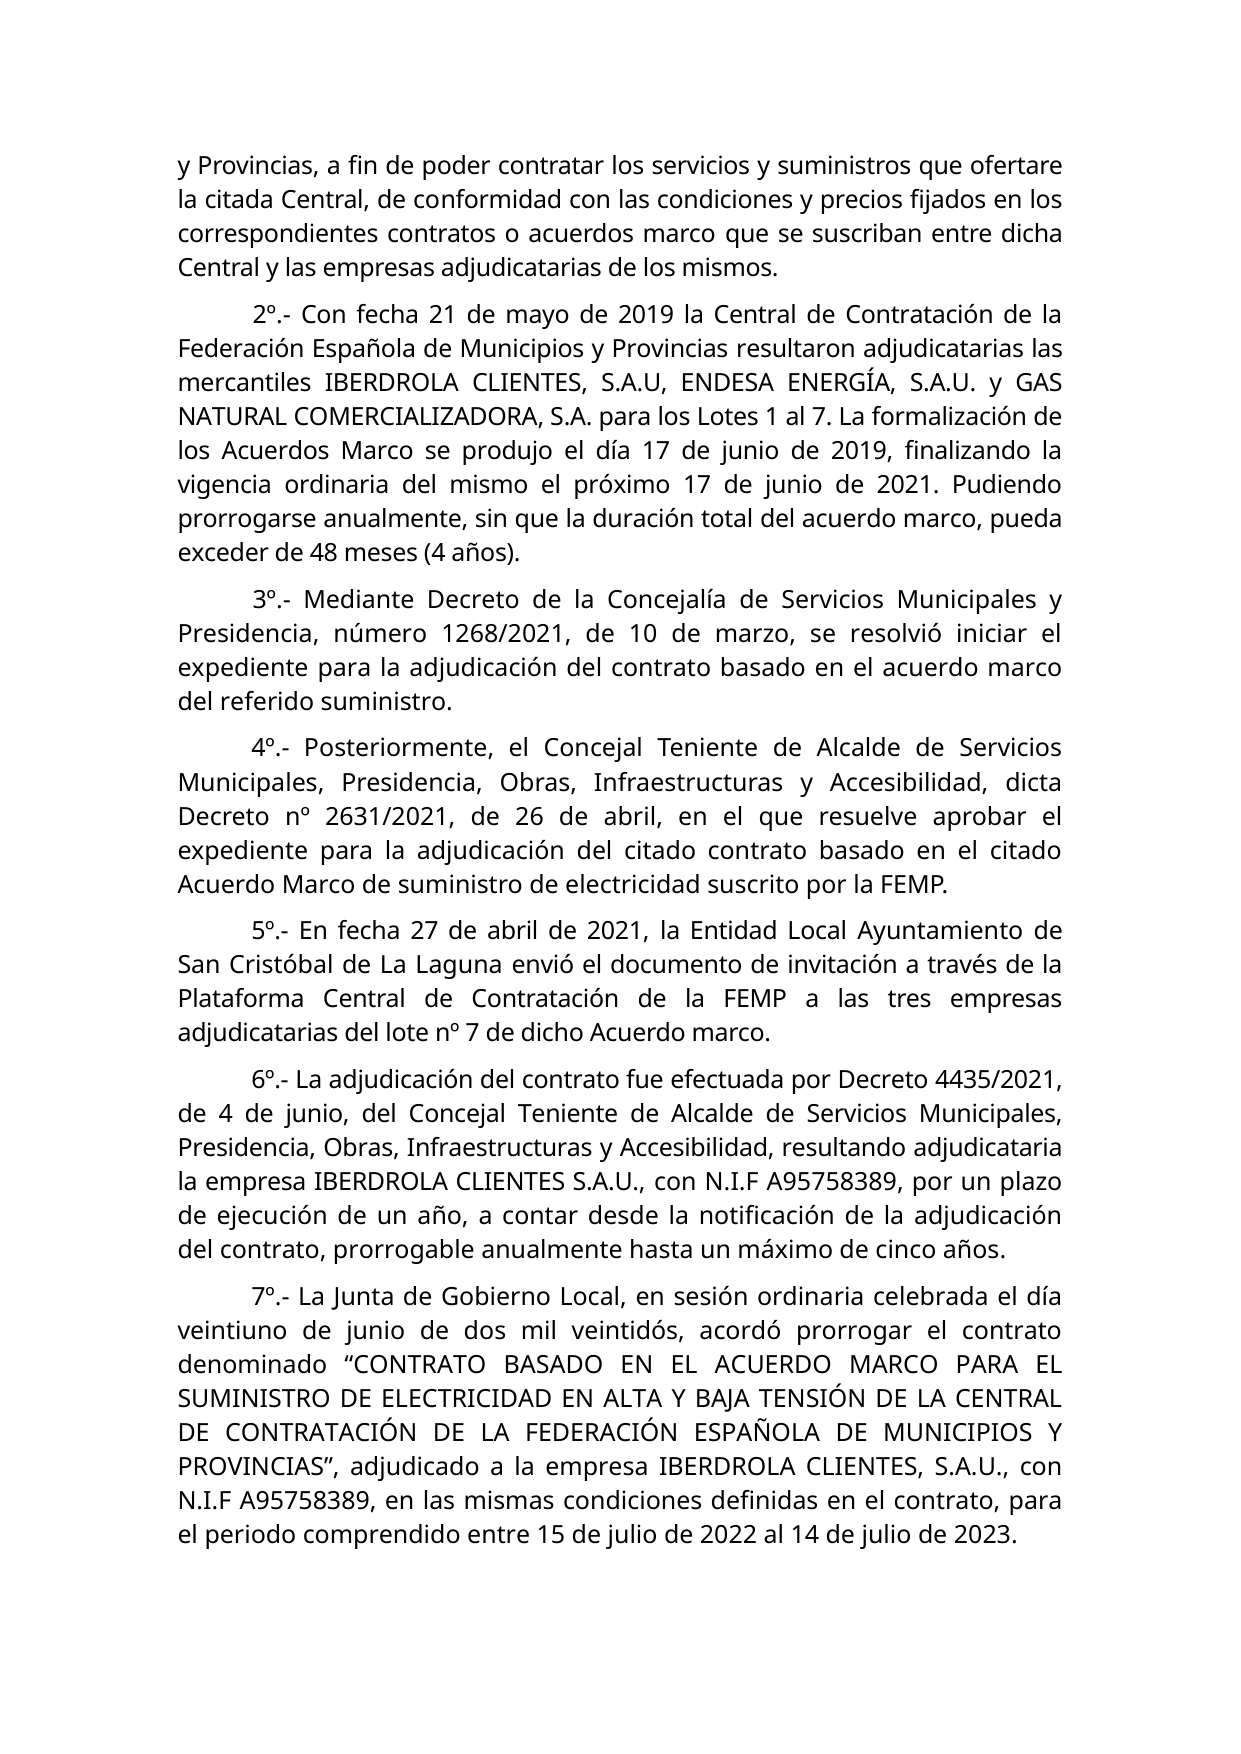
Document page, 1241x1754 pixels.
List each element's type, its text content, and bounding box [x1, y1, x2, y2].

text 6º.- La adjudicación del contrato fue efectuada por Decreto 4435/2021, de 4 de junio, del Concejal Teniente de Alcalde de Servicios Municipales, Presidencia, Obras, Infraestructuras y Accesibilidad, resultando adjudicataria la empresa IBERDROLA CLIENTES S.A.U., con N.I.F A95758389, por un plazo de ejecución de un año, a contar desde la notificación de la adjudicación del contrato, prorrogable anualmente hasta un máximo de cinco años. [177, 1062, 1063, 1266]
text 7º.- La Junta de Gobierno Local, en sesión ordinaria celebrada el día veintiuno de junio de dos mil veintidós, acordó prorrogar el contrato denominado “CONTRATO BASADO EN EL ACUERDO MARCO PARA EL SUMINISTRO DE ELECTRICIDAD EN ALTA Y BAJA TENSIÓN DE LA CENTRAL DE CONTRATACIÓN DE LA FEDERACIÓN ESPAÑOLA DE MUNICIPIOS Y PROVINCIAS”, adjudicado a la empresa IBERDROLA CLIENTES, S.A.U., con N.I.F A95758389, en las mismas condiciones definidas en el contrato, para el periodo comprendido entre 15 de julio de 2022 al 14 de julio de 2023. [177, 1278, 1063, 1551]
text 3º.- Mediante Decreto de la Concejalía de Servicios Municipales y Presidencia, número 1268/2021, de 10 de marzo, se resolvió iniciar el expediente para la adjudicación del contrato basado en el acuerdo marco del referido suministro. [177, 581, 1063, 718]
text y Provincias, a fin de poder contratar los servicios y suministros que ofertare la citada Central, de conformidad con las condiciones y precios fijados en los correspondientes contratos o acuerdos marco que se suscriban entre dicha Central y las empresas adjudicatarias de los mismos. [177, 148, 1063, 284]
text 5º.- En fecha 27 de abril de 2021, la Entidad Local Ayuntamiento de San Cristóbal de La Laguna envió el documento de invitación a través de la Plataforma Central de Contratación de la FEMP a las tres empresas adjudicatarias del lote nº 7 de dicho Acuerdo marco. [177, 913, 1063, 1049]
text 2º.- Con fecha 21 de mayo de 2019 la Central de Contratación de la Federación Española de Municipios y Provincias resultaron adjudicatarias las mercantiles IBERDROLA CLIENTES, S.A.U, ENDESA ENERGÍA, S.A.U. y GAS NATURAL COMERCIALIZADORA, S.A. para los Lotes 1 al 7. La formalización de los Acuerdos Marco se produjo el día 17 de junio de 2019, finalizando la vigencia ordinaria del mismo el próximo 17 de junio de 2021. Pudiendo prorrogarse anualmente, sin que la duración total del acuerdo marco, pueda exceder de 48 meses (4 años). [177, 296, 1063, 569]
text 4º.- Posteriormente, el Concejal Teniente de Alcalde de Servicios Municipales, Presidencia, Obras, Infraestructuras y Accesibilidad, dicta Decreto nº 2631/2021, de 26 de abril, en el que resuelve aprobar el expediente para la adjudicación del citado contrato basado en el citado Acuerdo Marco de suministro de electricidad suscrito por la FEMP. [177, 730, 1063, 900]
